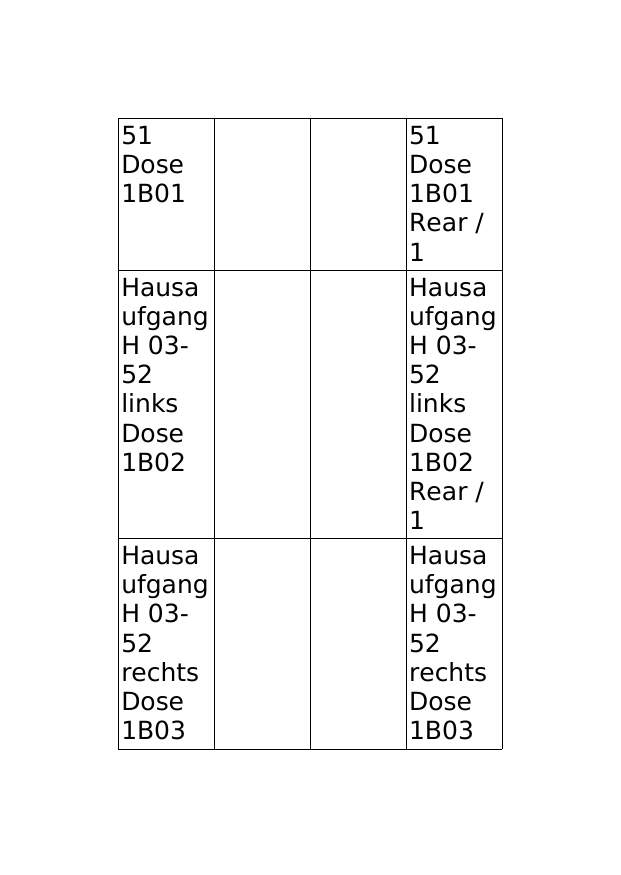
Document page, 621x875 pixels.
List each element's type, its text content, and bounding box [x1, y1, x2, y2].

table_cell 51 Dose 1B01 [119, 119, 214, 270]
table_cell Hausaufgang H 03-52 links Dose 1B02 Rear / 1 [407, 271, 502, 538]
table_cell [311, 119, 406, 270]
table_cell [215, 271, 310, 538]
table_cell [215, 119, 310, 270]
table_cell Hausaufgang H 03-52 rechts Dose 1B03 [407, 539, 502, 748]
table_cell Hausaufgang H 03-52 links Dose 1B02 [119, 271, 214, 538]
table_cell 51 Dose 1B01 Rear / 1 [407, 119, 502, 270]
table_cell [311, 539, 406, 748]
table_cell [311, 271, 406, 538]
table_cell [215, 539, 310, 748]
table_cell Hausaufgang H 03-52 rechts Dose 1B03 [119, 539, 214, 748]
